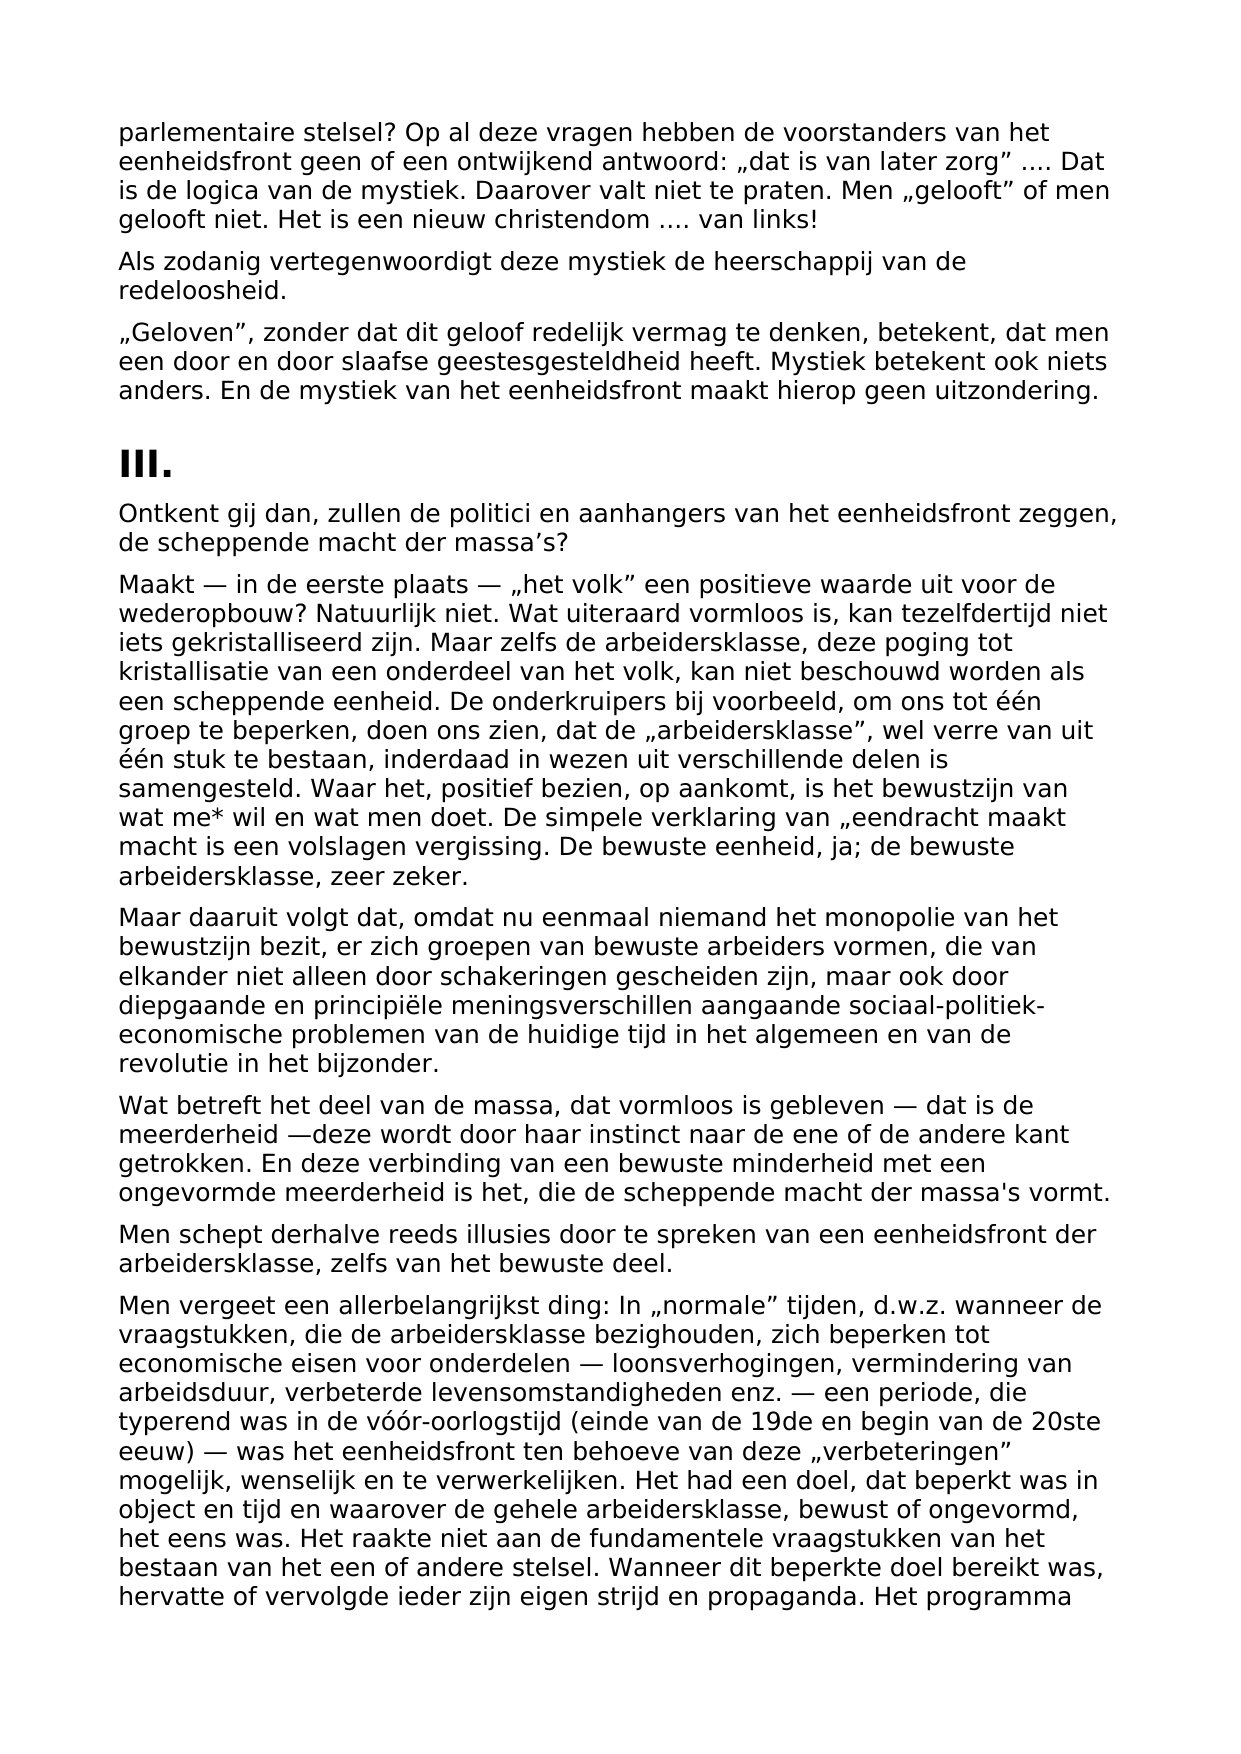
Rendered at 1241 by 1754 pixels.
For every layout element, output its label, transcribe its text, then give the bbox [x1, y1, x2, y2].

text Men schept derhalve reeds illusies door te spreken van een eenheidsfront der arbeidersklasse, zelfs van het bewuste deel. [118, 1220, 1122, 1278]
text Maar daaruit volgt dat, omdat nu eenmaal niemand het monopolie van het bewustzijn bezit, er zich groepen van bewuste arbeiders vormen, die van elkander niet alleen door schakeringen gescheiden zijn, maar ook door diepgaande en principiële meningsverschillen aangaande sociaal-politiek-economische problemen van de huidige tijd in het algemeen en van de revolutie in het bijzonder. [118, 903, 1122, 1078]
text Wat betreft het deel van de massa, dat vormloos is gebleven — dat is de meerderheid —deze wordt door haar instinct naar de ene of de andere kant getrokken. En deze verbinding van een bewuste minderheid met een ongevormde meerderheid is het, die de scheppende macht der massa's vormt. [118, 1091, 1122, 1208]
subtitle III. [118, 443, 1122, 487]
text Ontkent gij dan, zullen de politici en aanhangers van het eenheidsfront zeggen, de scheppende macht der massa’s? [118, 499, 1122, 558]
text parlementaire stelsel? Op al deze vragen hebben de voorstanders van het eenheidsfront geen of een ontwijkend antwoord: „dat is van later zorg” .... Dat is de logica van de mystiek. Daarover valt niet te praten. Men „gelooft” of men gelooft niet. Het is een nieuw christendom .... van links! [118, 118, 1122, 235]
text Als zodanig vertegenwoordigt deze mystiek de heerschappij van de redeloosheid. [118, 247, 1122, 306]
text Maakt — in de eerste plaats — „het volk” een positieve waarde uit voor de wederopbouw? Natuurlijk niet. Wat uiteraard vormloos is, kan tezelfdertijd niet iets gekristalliseerd zijn. Maar zelfs de arbeidersklasse, deze poging tot kristallisatie van een onderdeel van het volk, kan niet beschouwd worden als een scheppende eenheid. De onderkruipers bij voorbeeld, om ons tot één groep te beperken, doen ons zien, dat de „arbeidersklasse”, wel verre van uit één stuk te bestaan, inderdaad in wezen uit verschillende delen is samengesteld. Waar het, positief bezien, op aankomt, is het bewustzijn van wat me* wil en wat men doet. De simpele verklaring van „eendracht maakt macht is een volslagen vergissing. De bewuste eenheid, ja; de bewuste arbeidersklasse, zeer zeker. [118, 570, 1122, 891]
text Men vergeet een allerbelangrijkst ding: In „normale” tijden, d.w.z. wanneer de vraagstukken, die de arbeidersklasse bezighouden, zich beperken tot economische eisen voor onderdelen — loonsverhogingen, vermindering van arbeidsduur, verbeterde levensomstandigheden enz. — een periode, die typerend was in de vóór-oorlogstijd (einde van de 19de en begin van de 20ste eeuw) — was het eenheidsfront ten behoeve van deze „verbeteringen” mogelijk, wenselijk en te verwerkelijken. Het had een doel, dat beperkt was in object en tijd en waarover de gehele arbeidersklasse, bewust of ongevormd, het eens was. Het raakte niet aan de fundamentele vraagstukken van het bestaan van het een of andere stelsel. Wanneer dit beperkte doel bereikt was, hervatte of vervolgde ieder zijn eigen strijd en propaganda. Het programma [118, 1291, 1122, 1612]
text „Geloven”, zonder dat dit geloof redelijk vermag te denken, betekent, dat men een door en door slaafse geestesgesteldheid heeft. Mystiek betekent ook niets anders. En de mystiek van het eenheidsfront maakt hierop geen uitzondering. [118, 318, 1122, 406]
